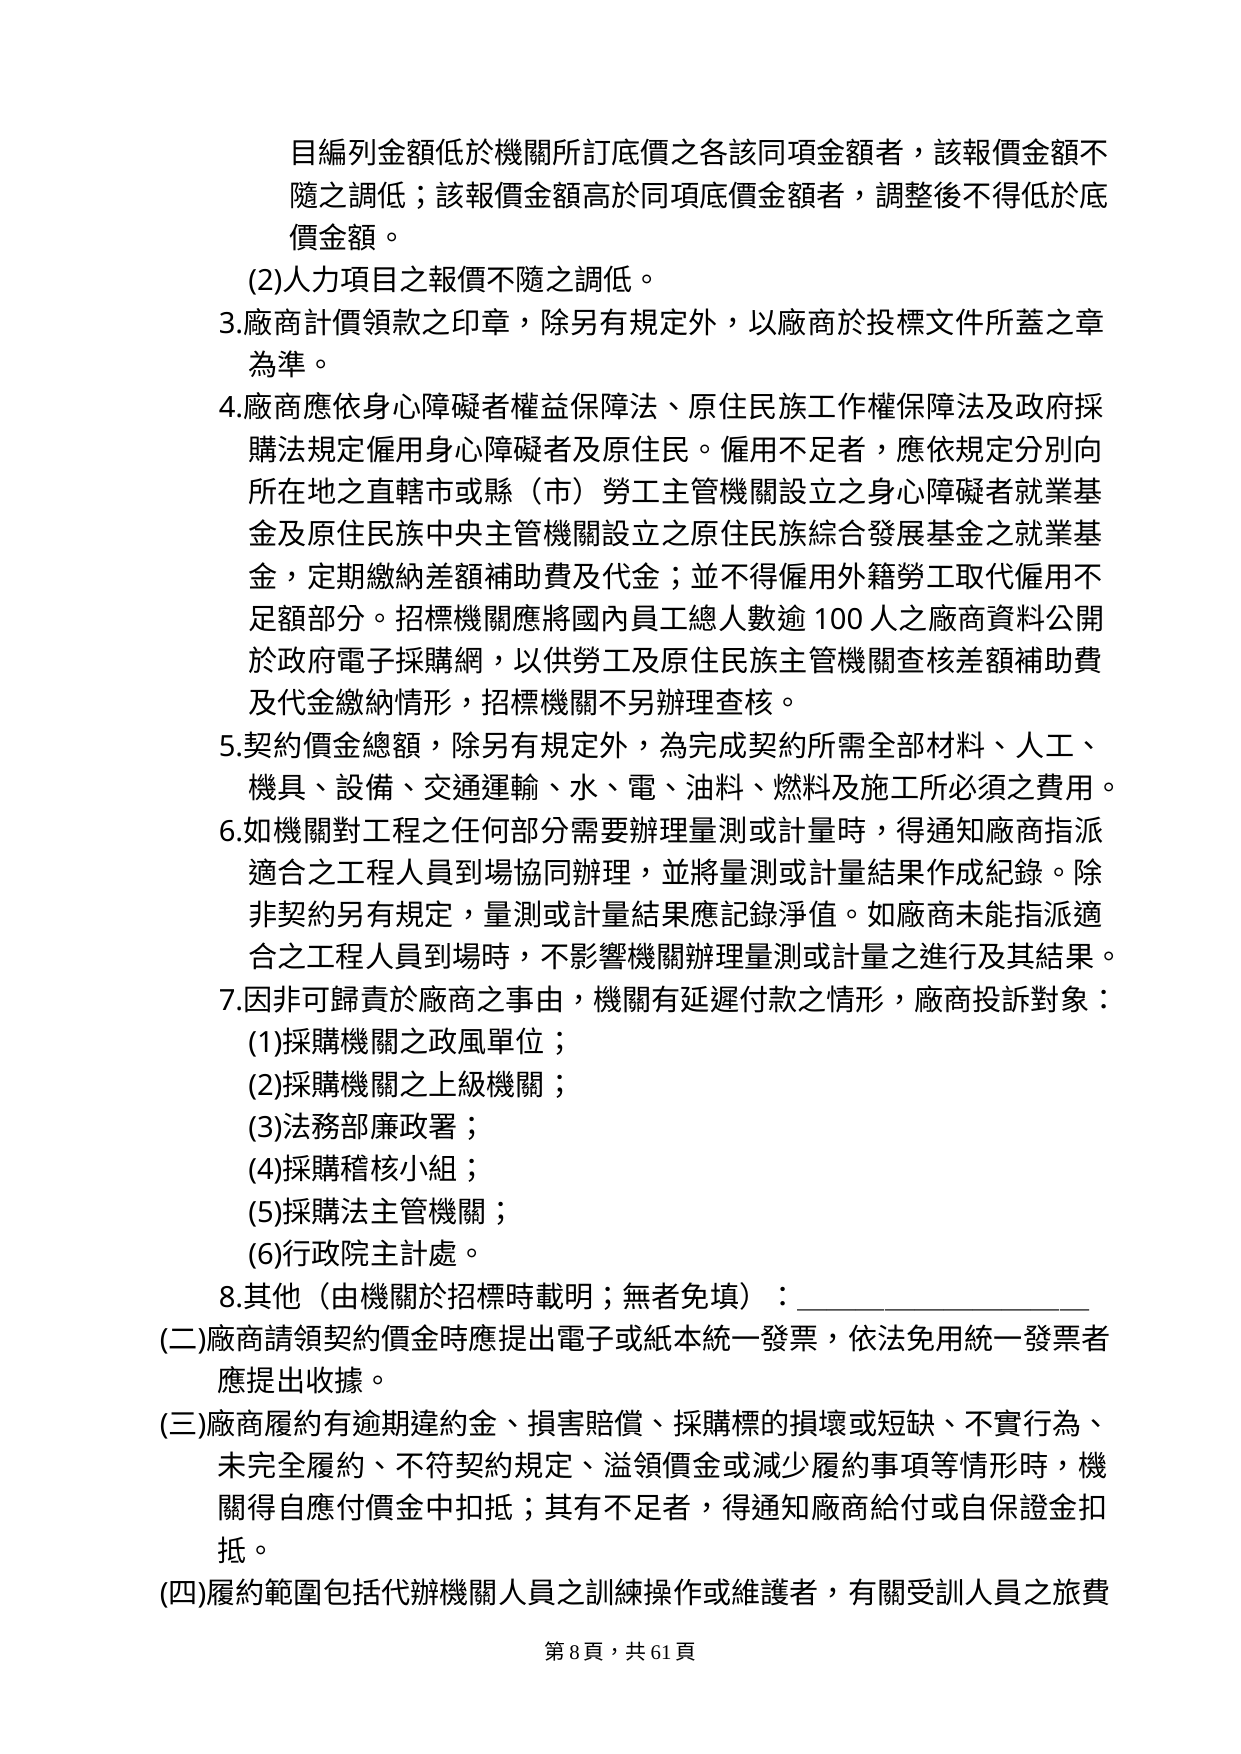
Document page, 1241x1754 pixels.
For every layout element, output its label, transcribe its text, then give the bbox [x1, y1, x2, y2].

text (三)廠商履約有逾期違約金、損害賠償、採購標的損壞或短缺、不實行為、未完全履約、不符契約規定、溢領價金或減少履約事項等情形時，機關得自應付價金中扣抵；其有不足者，得通知廠商給付或自保證金扣抵。 [159, 1400, 1110, 1569]
text 目編列金額低於機關所訂底價之各該同項金額者，該報價金額不隨之調低；該報價金額高於同項底價金額者，調整後不得低於底價金額。 [248, 130, 1110, 257]
text (2)人力項目之報價不隨之調低。 [248, 257, 1110, 299]
text (5)採購法主管機關； [248, 1188, 1110, 1231]
text (4)採購稽核小組； [248, 1146, 1110, 1188]
text (二)廠商請領契約價金時應提出電子或紙本統一發票，依法免用統一發票者應提出收據。 [159, 1316, 1110, 1400]
text (四)履約範圍包括代辦機關人員之訓練操作或維護者，有關受訓人員之旅費 [159, 1569, 1110, 1612]
text (1)採購機關之政風單位； [248, 1019, 1110, 1061]
text 5.契約價金總額，除另有規定外，為完成契約所需全部材料、人工、機具、設備、交通運輸、水、電、油料、燃料及施工所必須之費用。 [218, 722, 1104, 807]
text (2)採購機關之上級機關； [248, 1061, 1110, 1103]
text 6.如機關對工程之任何部分需要辦理量測或計量時，得通知廠商指派適合之工程人員到場協同辦理，並將量測或計量結果作成紀錄。除非契約另有規定，量測或計量結果應記錄淨值。如廠商未能指派適合之工程人員到場時，不影響機關辦理量測或計量之進行及其結果。 [218, 807, 1104, 976]
text 7.因非可歸責於廠商之事由，機關有延遲付款之情形，廠商投訴對象： [218, 976, 1104, 1019]
text (3)法務部廉政署； [248, 1103, 1110, 1146]
text (6)行政院主計處。 [248, 1231, 1110, 1273]
text 4.廠商應依身心障礙者權益保障法、原住民族工作權保障法及政府採購法規定僱用身心障礙者及原住民。僱用不足者，應依規定分別向所在地之直轄市或縣（市）勞工主管機關設立之身心障礙者就業基金及原住民族中央主管機關設立之原住民族綜合發展基金之就業基金，定期繳納差額補助費及代金；並不得僱用外籍勞工取代僱用不足額部分。招標機關應將國內員工總人數逾100人之廠商資料公開於政府電子採購網，以供勞工及原住民族主管機關查核差額補助費及代金繳納情形，招標機關不另辦理查核。 [218, 384, 1104, 722]
text 8.其他（由機關於招標時載明；無者免填）：＿＿＿＿＿＿＿＿＿＿ [218, 1273, 1104, 1316]
text 3.廠商計價領款之印章，除另有規定外，以廠商於投標文件所蓋之章為準。 [218, 299, 1104, 384]
